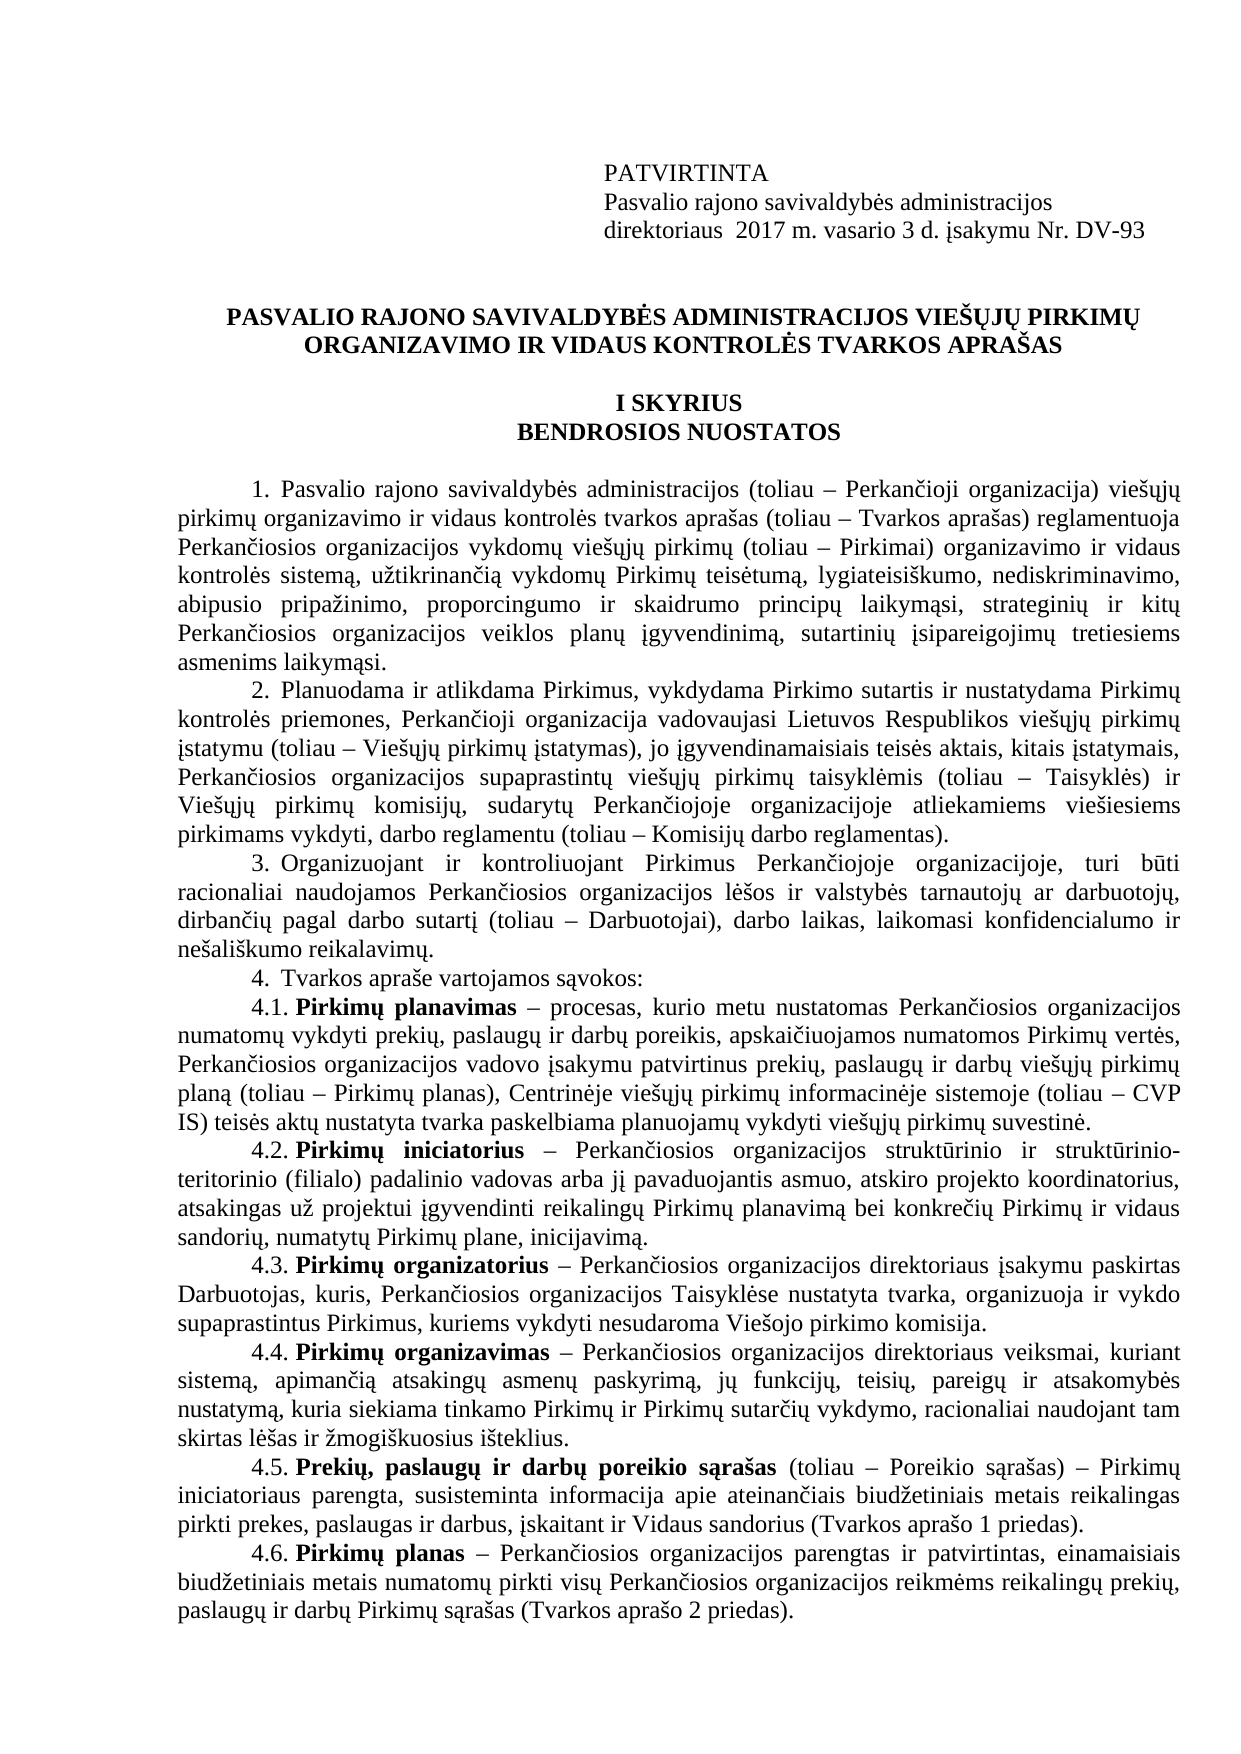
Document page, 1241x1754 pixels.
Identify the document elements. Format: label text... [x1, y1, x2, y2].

text 2. Planuodama ir atlikdama Pirkimus, vykdydama Pirkimo sutartis ir nustatydama Pirkimų kontrolės priemones, Perkančioji organizacija vadovaujasi Lietuvos Respublikos viešųjų pirkimų įstatymu (toliau – Viešųjų pirkimų įstatymas), jo įgyvendinamaisiais teisės aktais, kitais įstatymais, Perkančiosios organizacijos supaprastintų viešųjų pirkimų taisyklėmis (toliau – Taisyklės) ir Viešųjų pirkimų komisijų, sudarytų Perkančiojoje organizacijoje atliekamiems viešiesiems pirkimams vykdyti, darbo reglamentu (toliau – Komisijų darbo reglamentas). [177, 675, 1181, 848]
text Pasvalio rajono savivaldybės administracijos [552, 187, 1181, 215]
text BENDROSIOS NUOSTATOS [177, 417, 1181, 445]
text PATVIRTINTA [516, 158, 1181, 187]
text direktoriaus 2017 m. vasario 3 d. įsakymu Nr. DV-93 [552, 215, 1181, 244]
text I SKYRIUS [177, 388, 1181, 417]
text 4.3. Pirkimų organizatorius – Perkančiosios organizacijos direktoriaus įsakymu paskirtas Darbuotojas, kuris, Perkančiosios organizacijos Taisyklėse nustatyta tvarka, organizuoja ir vykdo supaprastintus Pirkimus, kuriems vykdyti nesudaroma Viešojo pirkimo komisija. [177, 1250, 1181, 1337]
text PaSVALIO rajono savivaldybės administracijos VIEŠŲJŲ PIRKIMŲ ORGANIZAVIMO IR VIDAUS KONTROLĖS TVARKOS APRAŠAS [177, 302, 1189, 359]
text 4. Tvarkos apraše vartojamos sąvokos: [177, 963, 1181, 992]
text 4.2. Pirkimų iniciatorius – Perkančiosios organizacijos struktūrinio ir struktūrinio-teritorinio (filialo) padalinio vadovas arba jį pavaduojantis asmuo, atskiro projekto koordinatorius, atsakingas už projektui įgyvendinti reikalingų Pirkimų planavimą bei konkrečių Pirkimų ir vidaus sandorių, numatytų Pirkimų plane, inicijavimą. [177, 1135, 1181, 1250]
text 4.1. Pirkimų planavimas – procesas, kurio metu nustatomas Perkančiosios organizacijos numatomų vykdyti prekių, paslaugų ir darbų poreikis, apskaičiuojamos numatomos Pirkimų vertės, Perkančiosios organizacijos vadovo įsakymu patvirtinus prekių, paslaugų ir darbų viešųjų pirkimų planą (toliau – Pirkimų planas), Centrinėje viešųjų pirkimų informacinėje sistemoje (toliau – CVP IS) teisės aktų nustatyta tvarka paskelbiama planuojamų vykdyti viešųjų pirkimų suvestinė. [177, 992, 1181, 1135]
text 4.6. Pirkimų planas – Perkančiosios organizacijos parengtas ir patvirtintas, einamaisiais biudžetiniais metais numatomų pirkti visų Perkančiosios organizacijos reikmėms reikalingų prekių, paslaugų ir darbų Pirkimų sąrašas (Tvarkos aprašo 2 priedas). [177, 1538, 1181, 1624]
text 3. Organizuojant ir kontroliuojant Pirkimus Perkančiojoje organizacijoje, turi būti racionaliai naudojamos Perkančiosios organizacijos lėšos ir valstybės tarnautojų ar darbuotojų, dirbančių pagal darbo sutartį (toliau – Darbuotojai), darbo laikas, laikomasi konfidencialumo ir nešališkumo reikalavimų. [177, 848, 1181, 963]
text 1. Pasvalio rajono savivaldybės administracijos (toliau – Perkančioji organizacija) viešųjų pirkimų organizavimo ir vidaus kontrolės tvarkos aprašas (toliau – Tvarkos aprašas) reglamentuoja Perkančiosios organizacijos vykdomų viešųjų pirkimų (toliau – Pirkimai) organizavimo ir vidaus kontrolės sistemą, užtikrinančią vykdomų Pirkimų teisėtumą, lygiateisiškumo, nediskriminavimo, abipusio pripažinimo, proporcingumo ir skaidrumo principų laikymąsi, strateginių ir kitų Perkančiosios organizacijos veiklos planų įgyvendinimą, sutartinių įsipareigojimų tretiesiems asmenims laikymąsi. [177, 474, 1181, 675]
text 4.4. Pirkimų organizavimas – Perkančiosios organizacijos direktoriaus veiksmai, kuriant sistemą, apimančią atsakingų asmenų paskyrimą, jų funkcijų, teisių, pareigų ir atsakomybės nustatymą, kuria siekiama tinkamo Pirkimų ir Pirkimų sutarčių vykdymo, racionaliai naudojant tam skirtas lėšas ir žmogiškuosius išteklius. [177, 1337, 1181, 1452]
text 4.5. Prekių, paslaugų ir darbų poreikio sąrašas (toliau – Poreikio sąrašas) – Pirkimų iniciatoriaus parengta, susisteminta informacija apie ateinančiais biudžetiniais metais reikalingas pirkti prekes, paslaugas ir darbus, įskaitant ir Vidaus sandorius (Tvarkos aprašo 1 priedas). [177, 1452, 1181, 1538]
